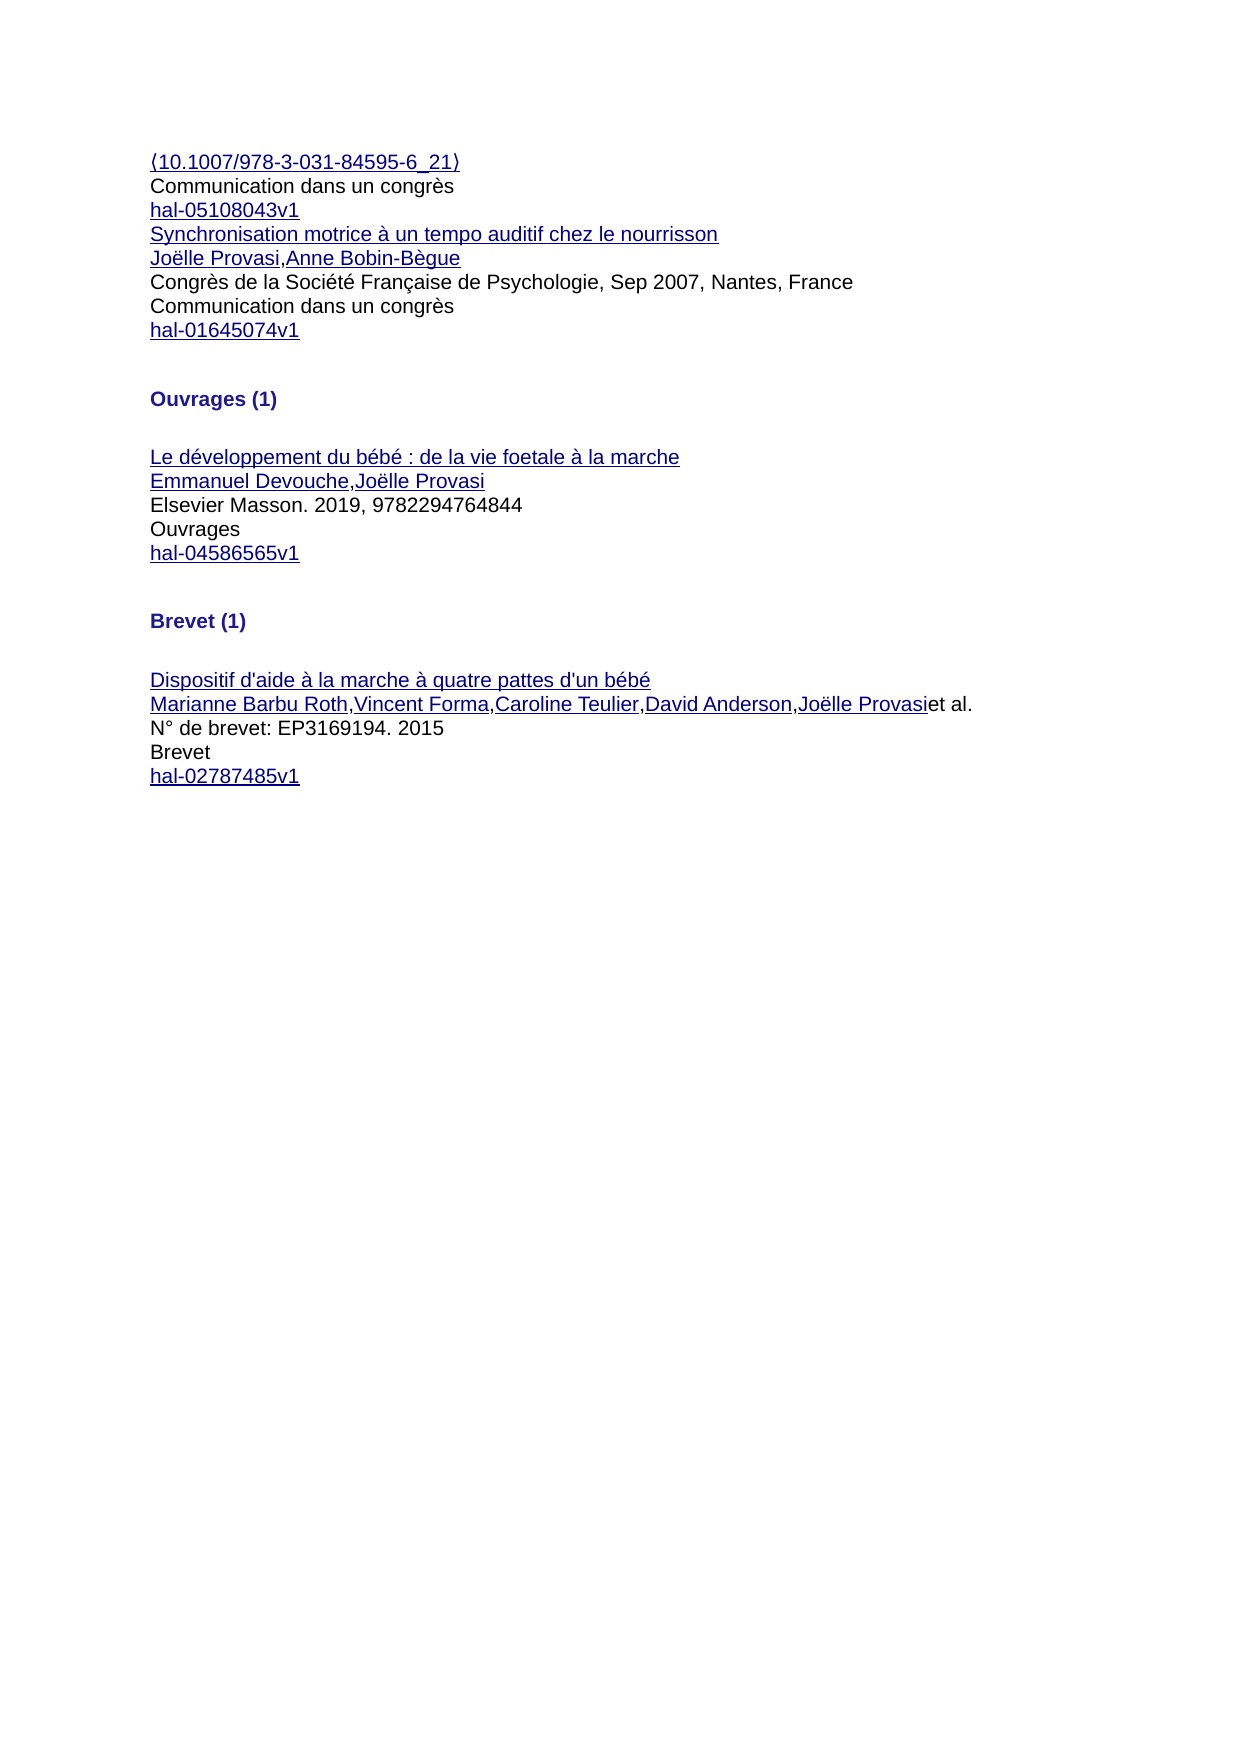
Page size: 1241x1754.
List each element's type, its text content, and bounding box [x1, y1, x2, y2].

subtitle Brevet (1) [150, 609, 1090, 633]
table_header The Effect of Screens on Children’s Development: Concrete Action Taken in Schools, Closer to Families Sabrina Reffad,Joelle Provasi Third international conference on Human and Artificial Rationalities (HAR-2024), Jean Baratin, Baptiste Jacquet, Emmanuel Brochier, Hiroshi Yama, Sep 2024, Paris, France. pp.345-365, ⟨10.1007/978-3-031-84595-6_21⟩ Communication dans un congrès hal-05108043v1 [150, 150, 1090, 222]
table_header Dispositif d'aide à la marche à quatre pattes d'un bébé Marianne Barbu Roth,Vincent Forma,Caroline Teulier,David Anderson,Joëlle Provasiet al. N° de brevet: EP3169194. 2015 Brevet hal-02787485v1 [150, 668, 1090, 787]
table_header Le développement du bébé : de la vie foetale à la marche Emmanuel Devouche,Joëlle Provasi Elsevier Masson. 2019, 9782294764844 Ouvrages hal-04586565v1 [150, 445, 1090, 564]
subtitle Ouvrages (1) [150, 386, 1090, 410]
table_cell Synchronisation motrice à un tempo auditif chez le nourrisson Joëlle Provasi,Anne Bobin-Bègue Congrès de la Société Française de Psychologie, Sep 2007, Nantes, France Communication dans un congrès hal-01645074v1 [150, 222, 1090, 342]
